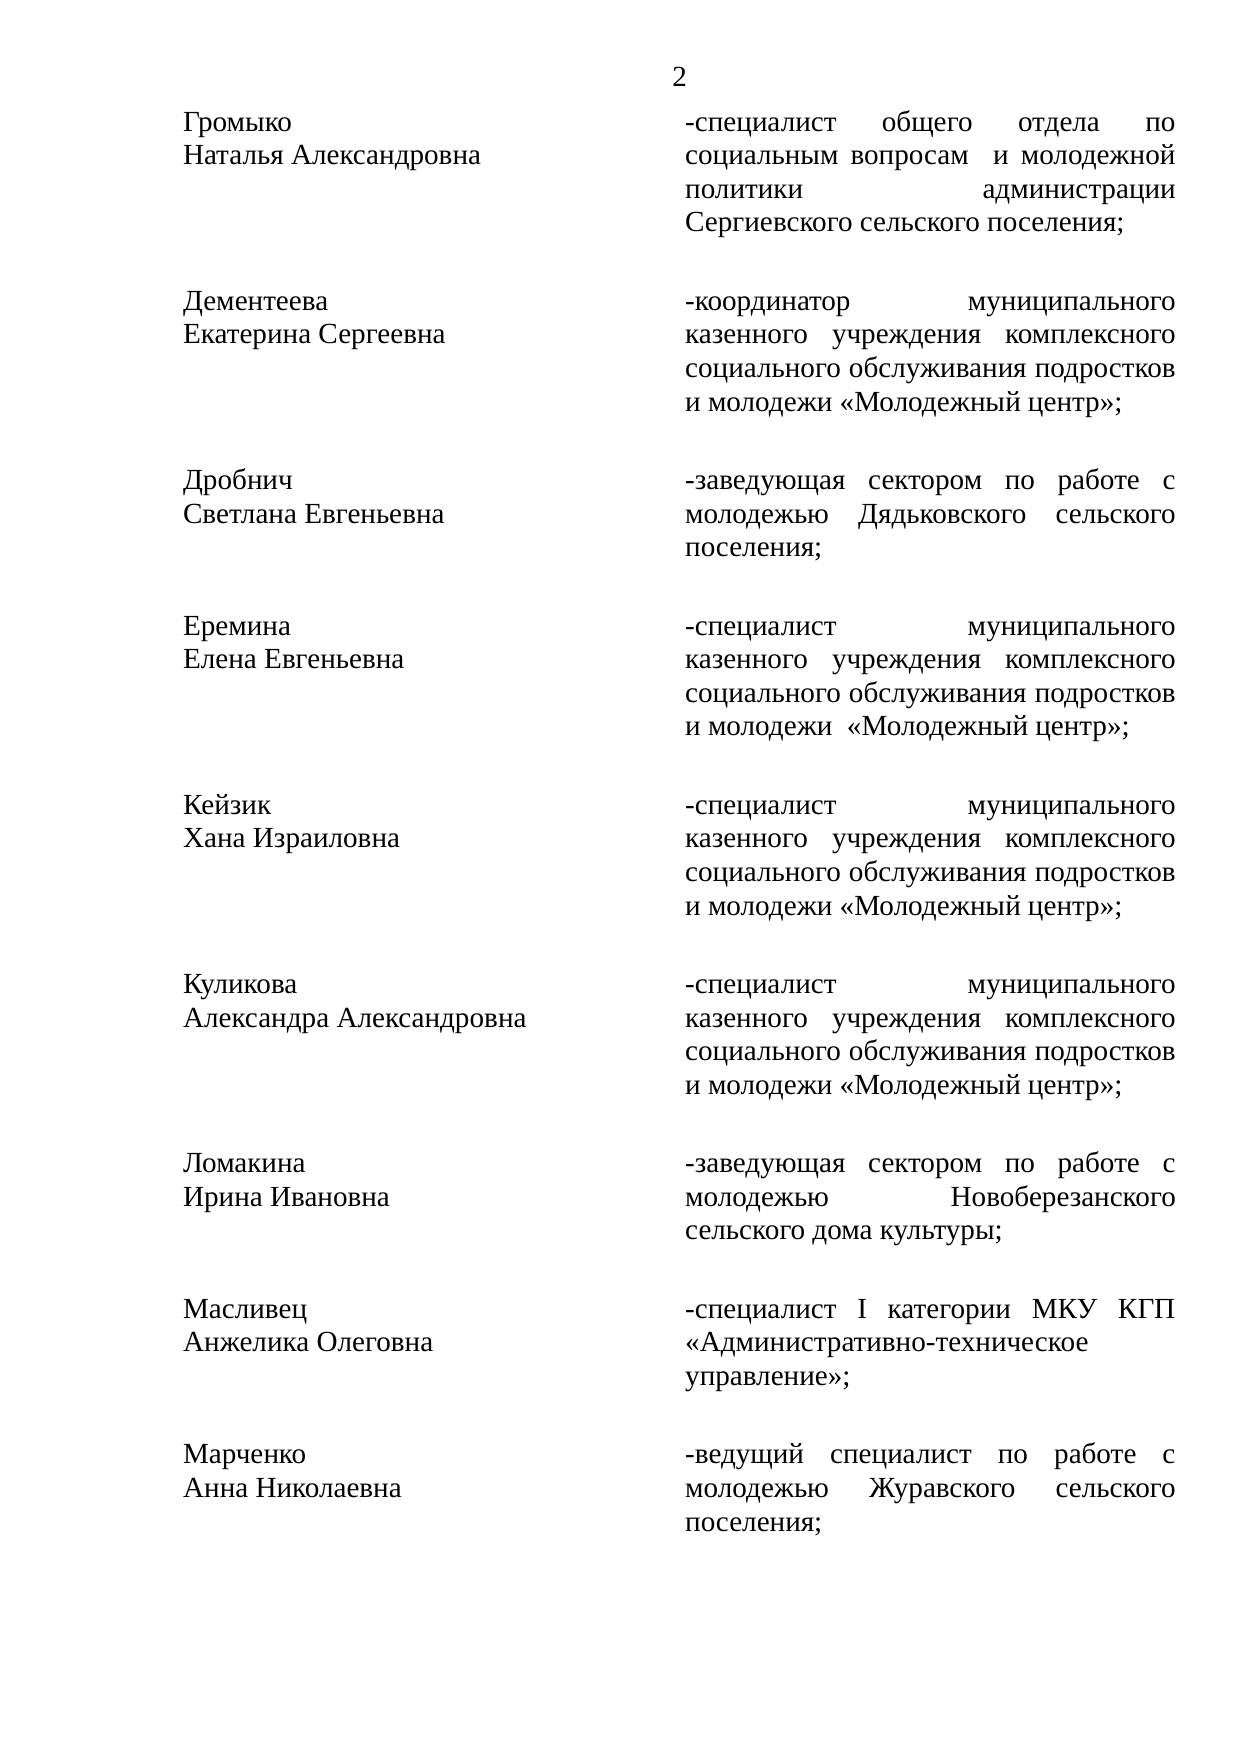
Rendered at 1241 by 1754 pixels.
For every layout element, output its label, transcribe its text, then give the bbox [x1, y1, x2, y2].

table_cell 2 [177, 53, 1181, 98]
table_cell Дементеева Екатерина Сергеевна [177, 277, 679, 456]
table_cell -специалист муниципального казенного учреждения комплексного социального обслуживания подростков и молодежи «Молодежный центр»; [679, 781, 1181, 960]
table_cell -заведующая сектором по работе с молодежью Новоберезанского сельского дома культуры; [679, 1140, 1181, 1285]
table_cell Дробнич Светлана Евгеньевна [177, 456, 679, 602]
table_cell Масливец Анжелика Олеговна [177, 1285, 679, 1431]
table_cell Ломакина Ирина Ивановна [177, 1140, 679, 1285]
table_cell -специалист муниципального казенного учреждения комплексного социального обслуживания подростков и молодежи «Молодежный центр»; [679, 602, 1181, 781]
table_cell -координатор муниципального казенного учреждения комплексного социального обслуживания подростков и молодежи «Молодежный центр»; [679, 277, 1181, 456]
table_cell Кейзик Хана Израиловна [177, 781, 679, 960]
table_cell Куликова Александра Александровна [177, 960, 679, 1139]
table_cell [177, 1543, 1181, 1621]
table_cell Марченко Анна Николаевна [177, 1431, 679, 1543]
table_cell -заведующая сектором по работе с молодежью Дядьковского сельского поселения; [679, 456, 1181, 602]
table_cell -специалист общего отдела по социальным вопросам и молодежной политики администрации Сергиевского сельского поселения; [679, 98, 1181, 277]
table_cell -специалист муниципального казенного учреждения комплексного социального обслуживания подростков и молодежи «Молодежный центр»; [679, 960, 1181, 1139]
table_cell -специалист I категории МКУ КГП «Административно-техническое управление»; [679, 1285, 1181, 1431]
table_cell Еремина Елена Евгеньевна [177, 602, 679, 781]
table_cell Громыко Наталья Александровна [177, 98, 679, 277]
table_cell -ведущий специалист по работе с молодежью Журавского сельского поселения; [679, 1431, 1181, 1543]
